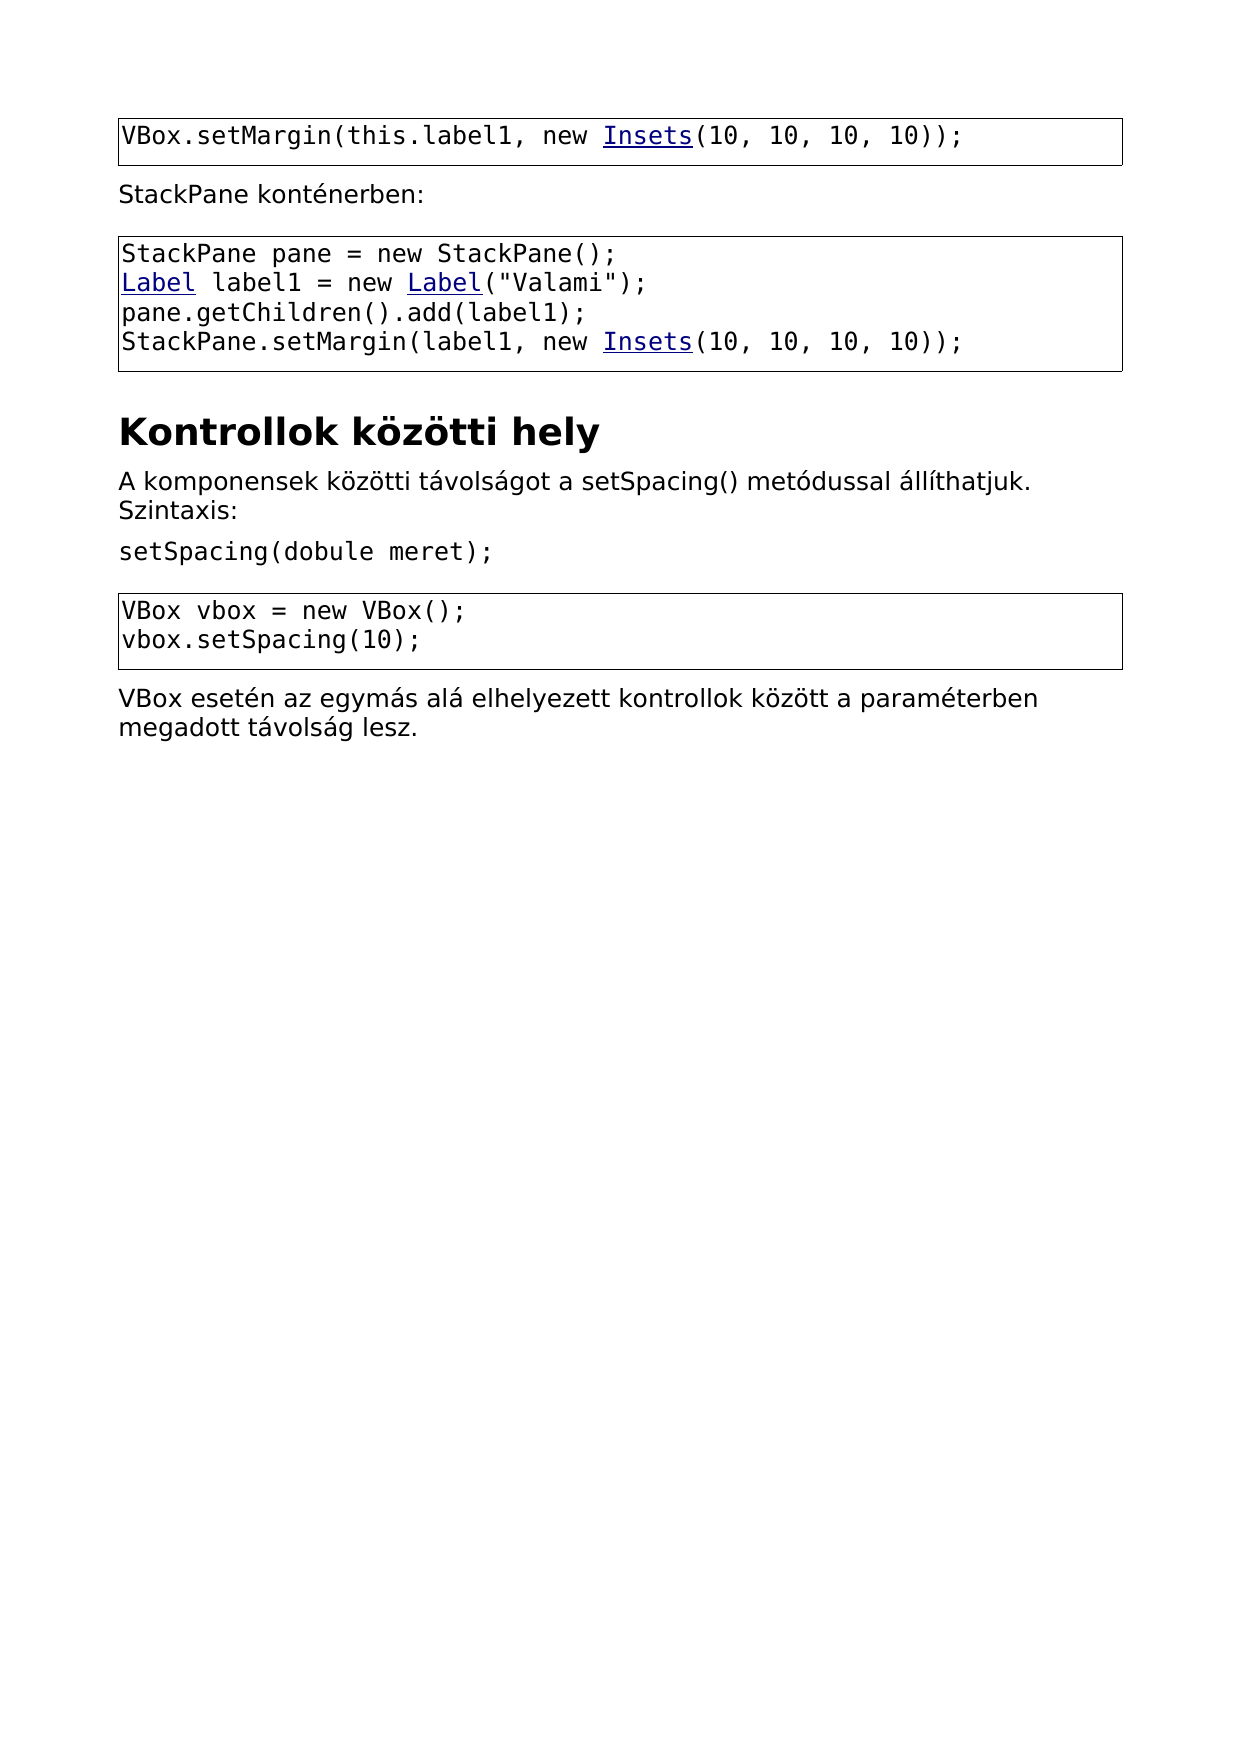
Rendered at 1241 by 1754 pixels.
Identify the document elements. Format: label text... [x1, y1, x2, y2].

text StackPane konténerben: [118, 180, 1122, 209]
table_header VBox.setMargin(this.label1, new Insets(10, 10, 10, 10)); [119, 119, 1122, 165]
table_header StackPane pane = new StackPane(); Label label1 = new Label("Valami"); pane.getChildren().add(label1); StackPane.setMargin(label1, new Insets(10, 10, 10, 10)); [119, 237, 1122, 371]
text VBox esetén az egymás alá elhelyezett kontrollok között a paraméterben megadott távolság lesz. [118, 684, 1122, 743]
text setSpacing(dobule meret); [118, 538, 1122, 567]
subtitle Kontrollok közötti hely [118, 411, 1122, 454]
table_header VBox vbox = new VBox(); vbox.setSpacing(10); [119, 594, 1122, 669]
text A komponensek közötti távolságot a setSpacing() metódussal állíthatjuk. Szintaxis: [118, 467, 1122, 525]
